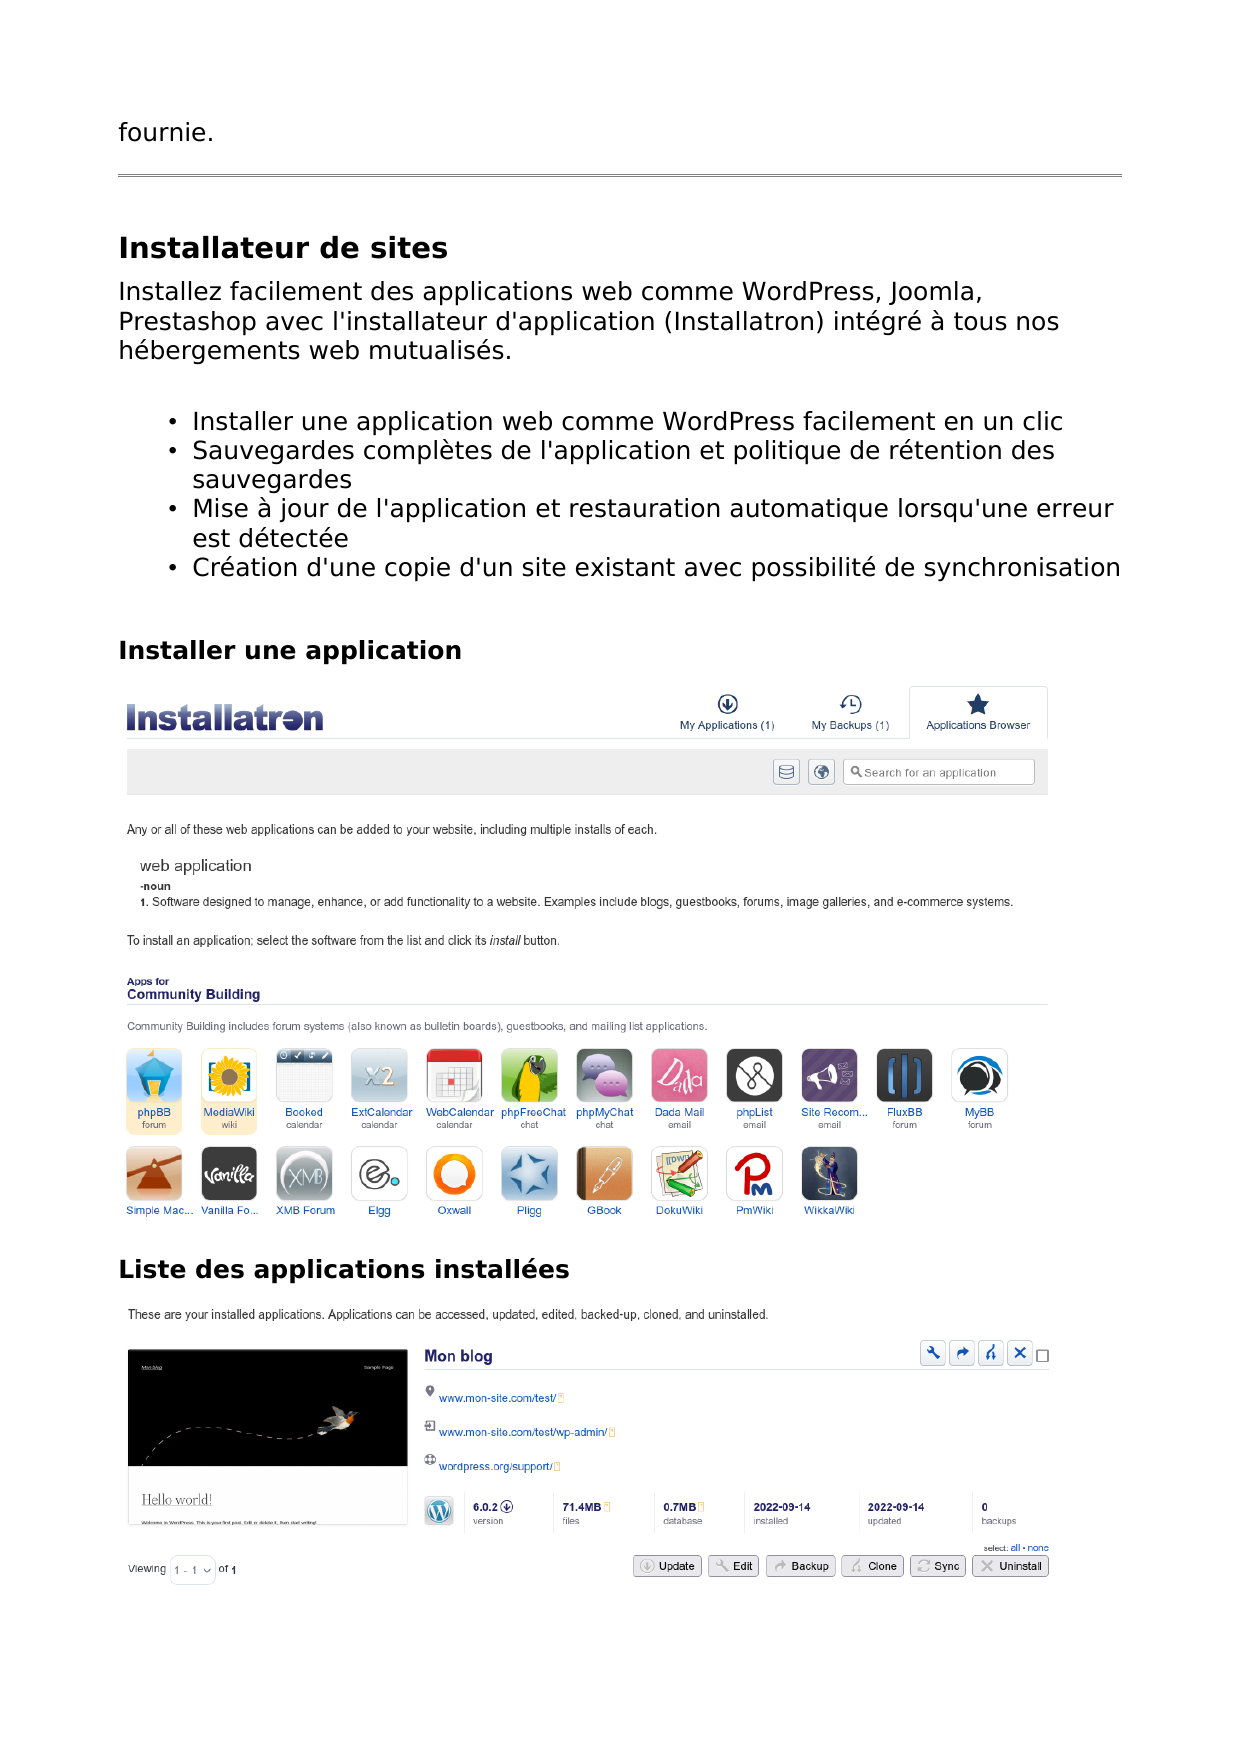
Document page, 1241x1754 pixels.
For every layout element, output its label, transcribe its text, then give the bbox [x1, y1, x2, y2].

list Mise à jour de l'application et restauration automatique lorsqu'une erreur est détectée [177, 494, 1122, 553]
list Installer une application web comme WordPress facilement en un clic [177, 407, 1122, 436]
picture [118, 678, 1056, 1218]
picture [118, 1296, 1056, 1590]
subtitle Liste des applications installées [118, 1255, 1122, 1284]
subtitle Installer une application [118, 637, 1122, 666]
subtitle Installateur de sites [118, 231, 1122, 265]
text Installez facilement des applications web comme WordPress, Joomla, Prestashop avec l'installateur d'application (Installatron) intégré à tous nos hébergements web mutualisés. [118, 278, 1122, 365]
list Sauvegardes complètes de l'application et politique de rétention des sauvegardes [177, 436, 1122, 494]
list Création d'une copie d'un site existant avec possibilité de synchronisation [177, 553, 1122, 582]
text fournie. [118, 118, 1122, 147]
